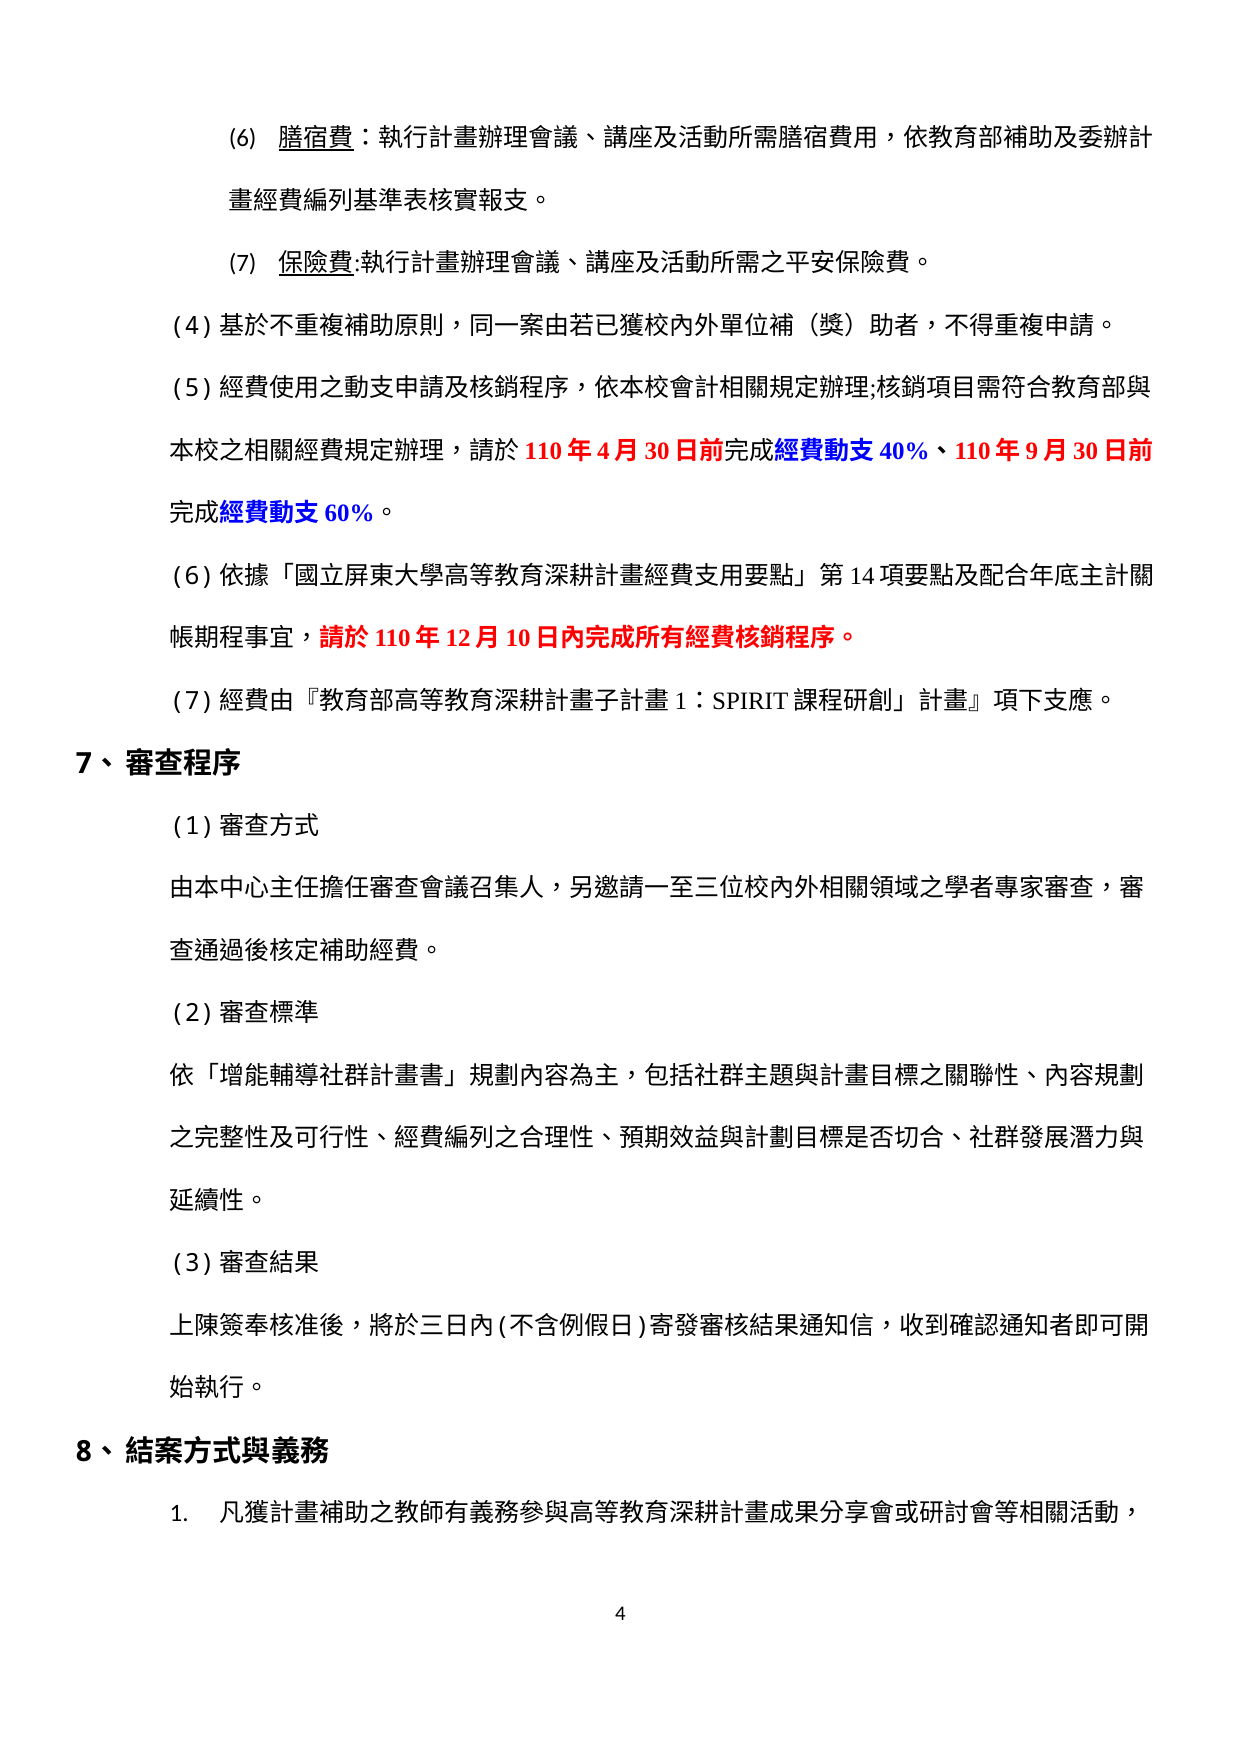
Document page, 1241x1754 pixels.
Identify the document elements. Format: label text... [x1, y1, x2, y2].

list 經費使用之動支申請及核銷程序，依本校會計相關規定辦理;核銷項目需符合教育部與本校之相關經費規定辦理，請於110年4月30日前完成經費動支40%、110年9月30日前完成經費動支60%。 [169, 344, 1165, 532]
list 審查標準 [169, 969, 1165, 1032]
list 審查方式 [169, 782, 1165, 844]
list 經費由『教育部高等教育深耕計畫子計畫1：SPIRIT課程研創」計畫』項下支應。 [169, 657, 1165, 719]
list 審查程序 [75, 719, 1165, 782]
list 結案方式與義務 [75, 1407, 1165, 1469]
list 依據「國立屏東大學高等教育深耕計畫經費支用要點」第14項要點及配合年底主計關帳期程事宜，請於110年12月10日內完成所有經費核銷程序。 [169, 532, 1165, 657]
text 上陳簽奉核准後，將於三日內(不含例假日)寄發審核結果通知信，收到確認通知者即可開始執行。 [169, 1282, 1165, 1407]
text 由本中心主任擔任審查會議召集人，另邀請一至三位校內外相關領域之學者專家審查，審查通過後核定補助經費。 [169, 844, 1165, 969]
list 凡獲計畫補助之教師有義務參與高等教育深耕計畫成果分享會或研討會等相關活動， [169, 1469, 1165, 1532]
list 膳宿費：執行計畫辦理會議、講座及活動所需膳宿費用，依教育部補助及委辦計畫經費編列基準表核實報支。 [228, 94, 1165, 219]
list 審查結果 [169, 1219, 1165, 1282]
text 依「增能輔導社群計畫書」規劃內容為主，包括社群主題與計畫目標之關聯性、內容規劃之完整性及可行性、經費編列之合理性、預期效益與計劃目標是否切合、社群發展潛力與延續性。 [169, 1032, 1165, 1219]
list 保險費:執行計畫辦理會議、講座及活動所需之平安保險費。 [228, 219, 1165, 282]
list 基於不重複補助原則，同一案由若已獲校內外單位補（獎）助者，不得重複申請。 [169, 282, 1165, 344]
